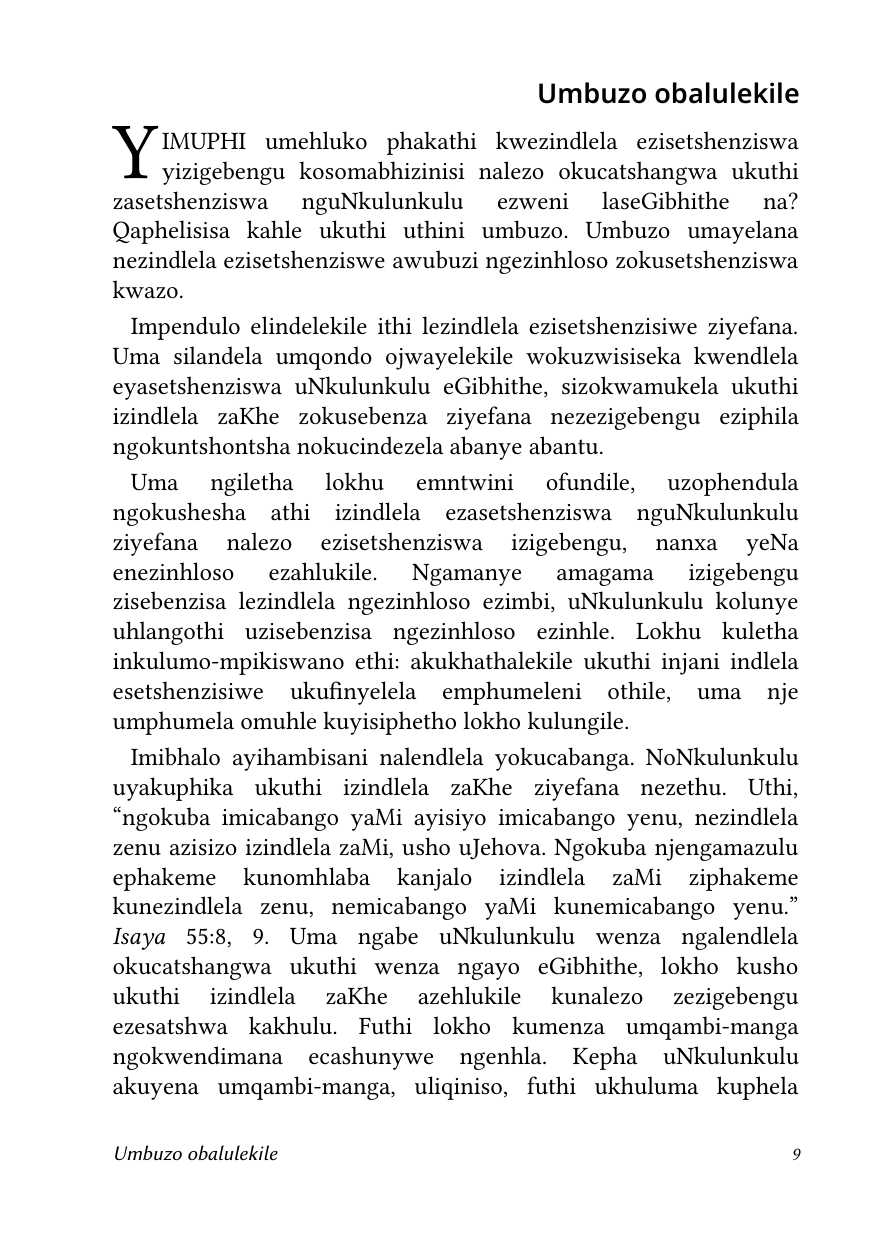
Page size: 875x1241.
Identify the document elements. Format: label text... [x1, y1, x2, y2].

text YIMUPHI umehluko phakathi kwezindlela ezisetshenziswa yizigebengu kosomabhizinisi nalezo okucatshangwa ukuthi zasetshenziswa nguNkulunkulu ezweni laseGibhithe na? Qaphelisisa kahle ukuthi uthini umbuzo. Umbuzo umayelana nezindlela ezisetshenziswe awubuzi ngezinhloso zokusetshenziswa kwazo. [112, 127, 799, 305]
text Impendulo elindelekile ithi lezindlela ezisetshenzisiwe ziyefana. Uma silandela umqondo ojwayelekile wokuzwisiseka kwendlela eyasetshenziswa uNkulunkulu eGibhithe, sizokwamukela ukuthi izindlela zaKhe zokusebenza ziyefana nezezigebengu eziphila ngokuntshontsha nokucindezela abanye abantu. [112, 312, 799, 460]
text Uma ngiletha lokhu emntwini ofundile, uzophendula ngokushesha athi izindlela ezasetshenziswa nguNkulunkulu ziyefana nalezo ezisetshenziswa izigebengu, nanxa yeNa enezinhloso ezahlukile. Ngamanye amagama izigebengu zisebenzisa lezindlela ngezinhloso ezimbi, uNkulunkulu kolunye uhlangothi uzisebenzisa ngezinhloso ezinhle. Lokhu kuletha inkulumo-mpikiswano ethi: akukhathalekile ukuthi injani indlela esetshenzisiwe ukufinyelela emphumeleni othile, uma nje umphumela omuhle kuyisiphetho lokho kulungile. [112, 468, 799, 736]
subtitle Umbuzo obalulekile [112, 75, 799, 112]
text Imibhalo ayihambisani nalendlela yokucabanga. NoNkulunkulu uyakuphika ukuthi izindlela zaKhe ziyefana nezethu. Uthi, “ngokuba imicabango yaMi ayisiyo imicabango yenu, nezindlela zenu azisizo izindlela zaMi, usho uJehova. Ngokuba njengamazulu ephakeme kunomhlaba kanjalo izindlela zaMi ziphakeme kunezindlela zenu, nemicabango yaMi kunemicabango yenu.” Isaya 55:8, 9. Uma ngabe uNkulunkulu wenza ngalendlela okucatshangwa ukuthi wenza ngayo eGibhithe, lokho kusho ukuthi izindlela zaKhe azehlukile kunalezo zezigebengu ezesatshwa kakhulu. Futhi lokho kumenza umqambi-manga ngokwendimana ecashunywe ngenhla. Kepha uNkulunkulu akuyena umqambi-manga, uliqiniso, futhi ukhuluma kuphela [112, 743, 799, 1100]
